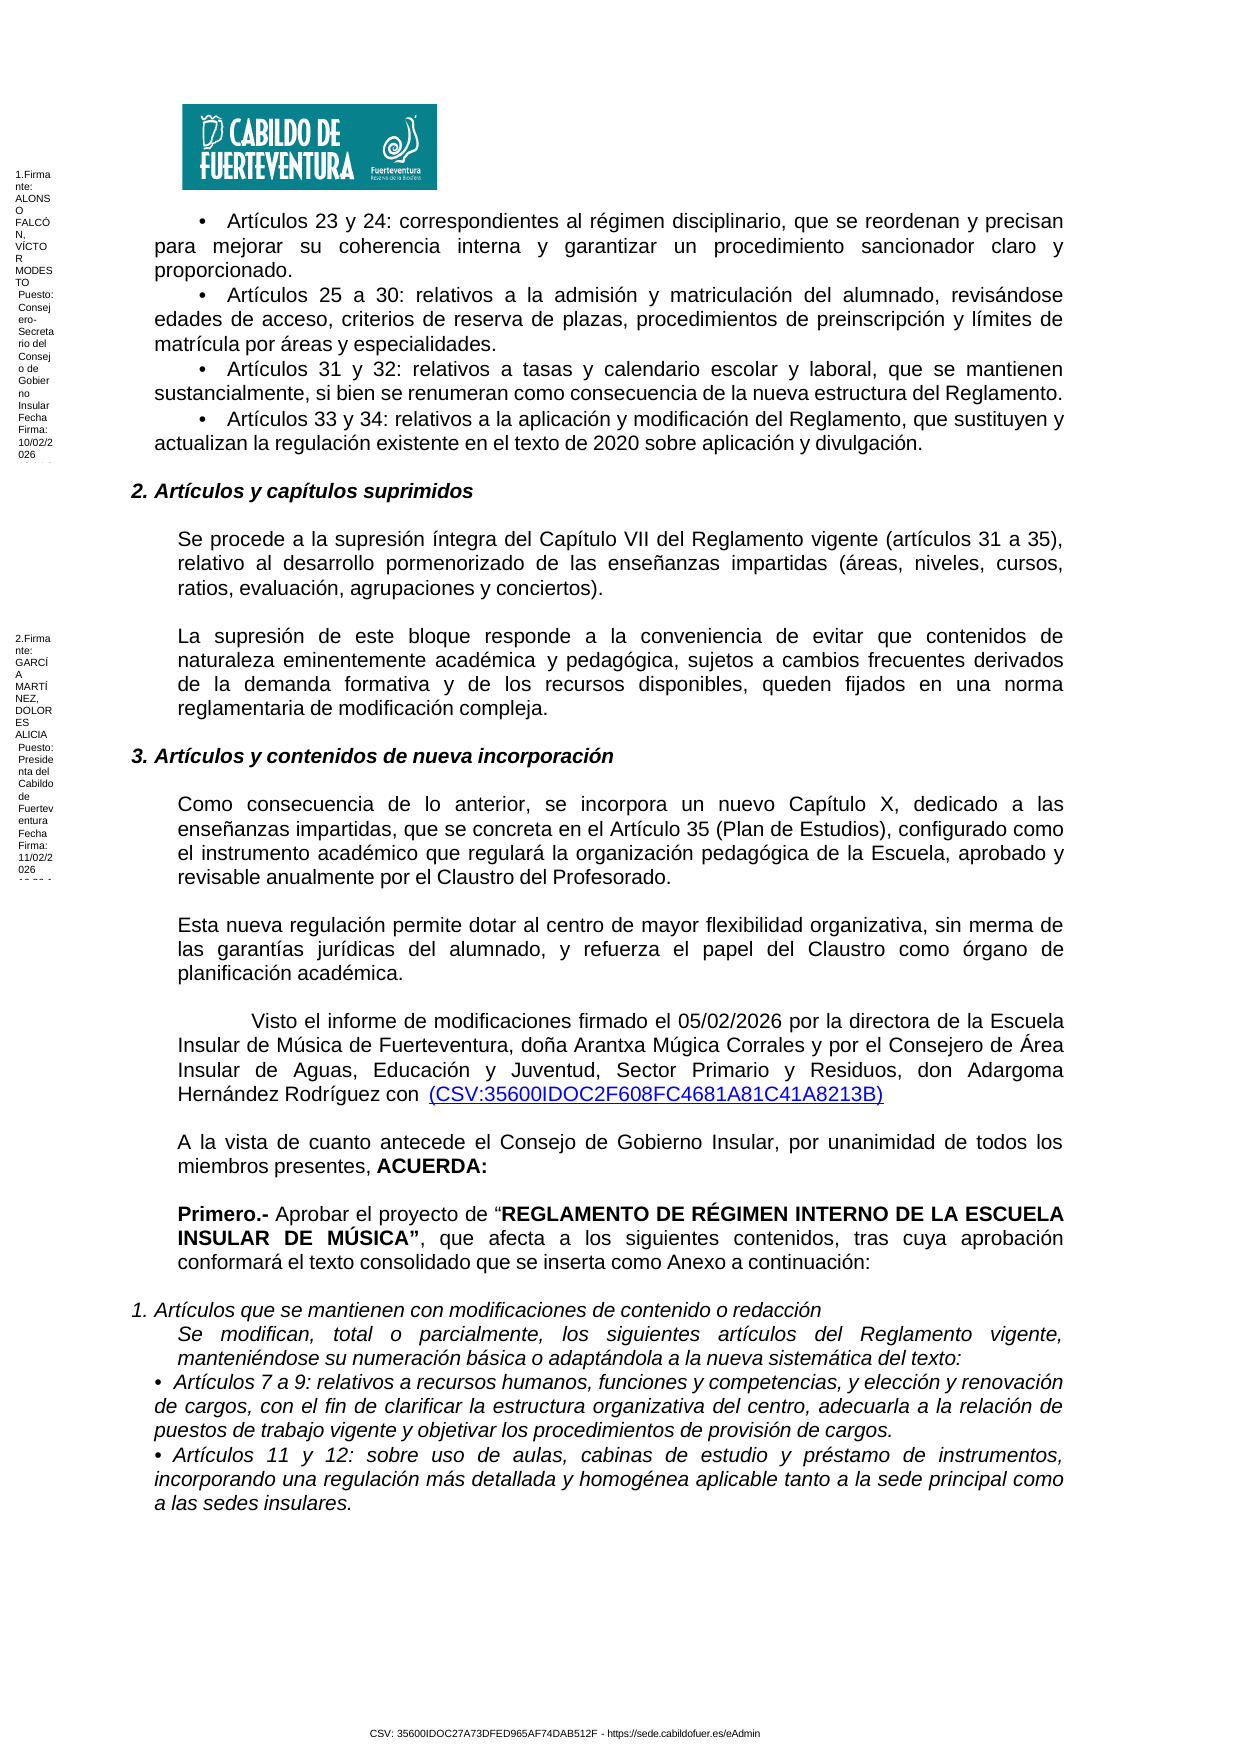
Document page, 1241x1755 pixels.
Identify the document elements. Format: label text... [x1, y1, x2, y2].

list Artículos que se mantienen con modificaciones de contenido o redacción [131, 1297, 1086, 1322]
list Artículos 23 y 24: correspondientes al régimen disciplinario, que se reordenan y precisan para mejorar su coherencia interna y garantizar un procedimiento sancionador claro y proporcionado. [154, 209, 1064, 282]
list Artículos 33 y 34: relativos a la aplicación y modificación del Reglamento, que sustituyen y actualizan la regulación existente en el texto de 2020 sobre aplicación y divulgación. [154, 407, 1064, 455]
text 1.Firmante: ALONSO FALCÓN, VÍCTOR MODESTO [15, 169, 54, 288]
text A la vista de cuanto antecede el Consejo de Gobierno Insular, por unanimidad de todos los miembros presentes, ACUERDA: [177, 1130, 1063, 1178]
text Puesto: Presidenta del Cabildo de Fuerteventura Fecha Firma: 11/02/2026 10:39:18 [18, 741, 54, 879]
text Como consecuencia de lo anterior, se incorpora un nuevo Capítulo X, dedicado a las enseñanzas impartidas, que se concreta en el Artículo 35 (Plan de Estudios), configurado como el instrumento académico que regulará la organización pedagógica de la Escuela, aprobado y revisable anualmente por el Claustro del Profesorado. [177, 792, 1064, 889]
list Artículos y contenidos de nueva incorporación [131, 744, 1086, 768]
text Se procede a la supresión íntegra del Capítulo VII del Reglamento vigente (artículos 31 a 35), relativo al desarrollo pormenorizado de las enseñanzas impartidas (áreas, niveles, cursos, ratios, evaluación, agrupaciones y conciertos). [177, 527, 1064, 599]
list Artículos 25 a 30: relativos a la admisión y matriculación del alumnado, revisándose edades de acceso, criterios de reserva de plazas, procedimientos de preinscripción y límites de matrícula por áreas y especialidades. [154, 283, 1064, 356]
text Puesto: Consejero-Secretario del Consejo de Gobierno Insular Fecha Firma: 10/02/2026 13:04:28 [18, 289, 54, 463]
list Artículos 31 y 32: relativos a tasas y calendario escolar y laboral, que se mantienen sustancialmente, si bien se renumeran como consecuencia de la nueva estructura del Reglamento. [154, 357, 1064, 405]
text La supresión de este bloque responde a la conveniencia de evitar que contenidos de naturaleza eminentemente académica y pedagógica, sujetos a cambios frecuentes derivados de la demanda formativa y de los recursos disponibles, queden fijados en una norma reglamentaria de modificación compleja. [177, 623, 1064, 720]
text Esta nueva regulación permite dotar al centro de mayor flexibilidad organizativa, sin merma de las garantías jurídicas del alumnado, y refuerza el papel del Claustro como órgano de planificación académica. [177, 913, 1064, 985]
text Visto el informe de modificaciones firmado el 05/02/2026 por la directora de la Escuela Insular de Música de Fuerteventura, doña Arantxa Múgica Corrales y por el Consejero de Área Insular de Aguas, Educación y Juventud, Sector Primario y Residuos, don Adargoma Hernández Rodríguez con (CSV:35600IDOC2F608FC4681A81C41A8213B) [177, 1009, 1064, 1106]
list Artículos 11 y 12: sobre uso de aulas, cabinas de estudio y préstamo de instrumentos, incorporando una regulación más detallada y homogénea aplicable tanto a la sede principal como a las sedes insulares. [154, 1442, 1064, 1515]
text Se modifican, total o parcialmente, los siguientes artículos del Reglamento vigente, manteniéndose su numeración básica o adaptándola a la nueva sistemática del texto: [177, 1322, 1064, 1370]
text Primero.- Aprobar el proyecto de “REGLAMENTO DE RÉGIMEN INTERNO DE LA ESCUELA INSULAR DE MÚSICA”, que afecta a los siguientes contenidos, tras cuya aprobación conformará el texto consolidado que se inserta como Anexo a continuación: [177, 1202, 1064, 1274]
list Artículos 7 a 9: relativos a recursos humanos, funciones y competencias, y elección y renovación de cargos, con el fin de clarificar la estructura organizativa del centro, adecuarla a la relación de puestos de trabajo vigente y objetivar los procedimientos de provisión de cargos. [154, 1370, 1064, 1442]
list Artículos y capítulos suprimidos [131, 479, 1086, 503]
text 2.Firmante: GARCÍA MARTÍNEZ, DOLORES ALICIA [15, 633, 54, 741]
